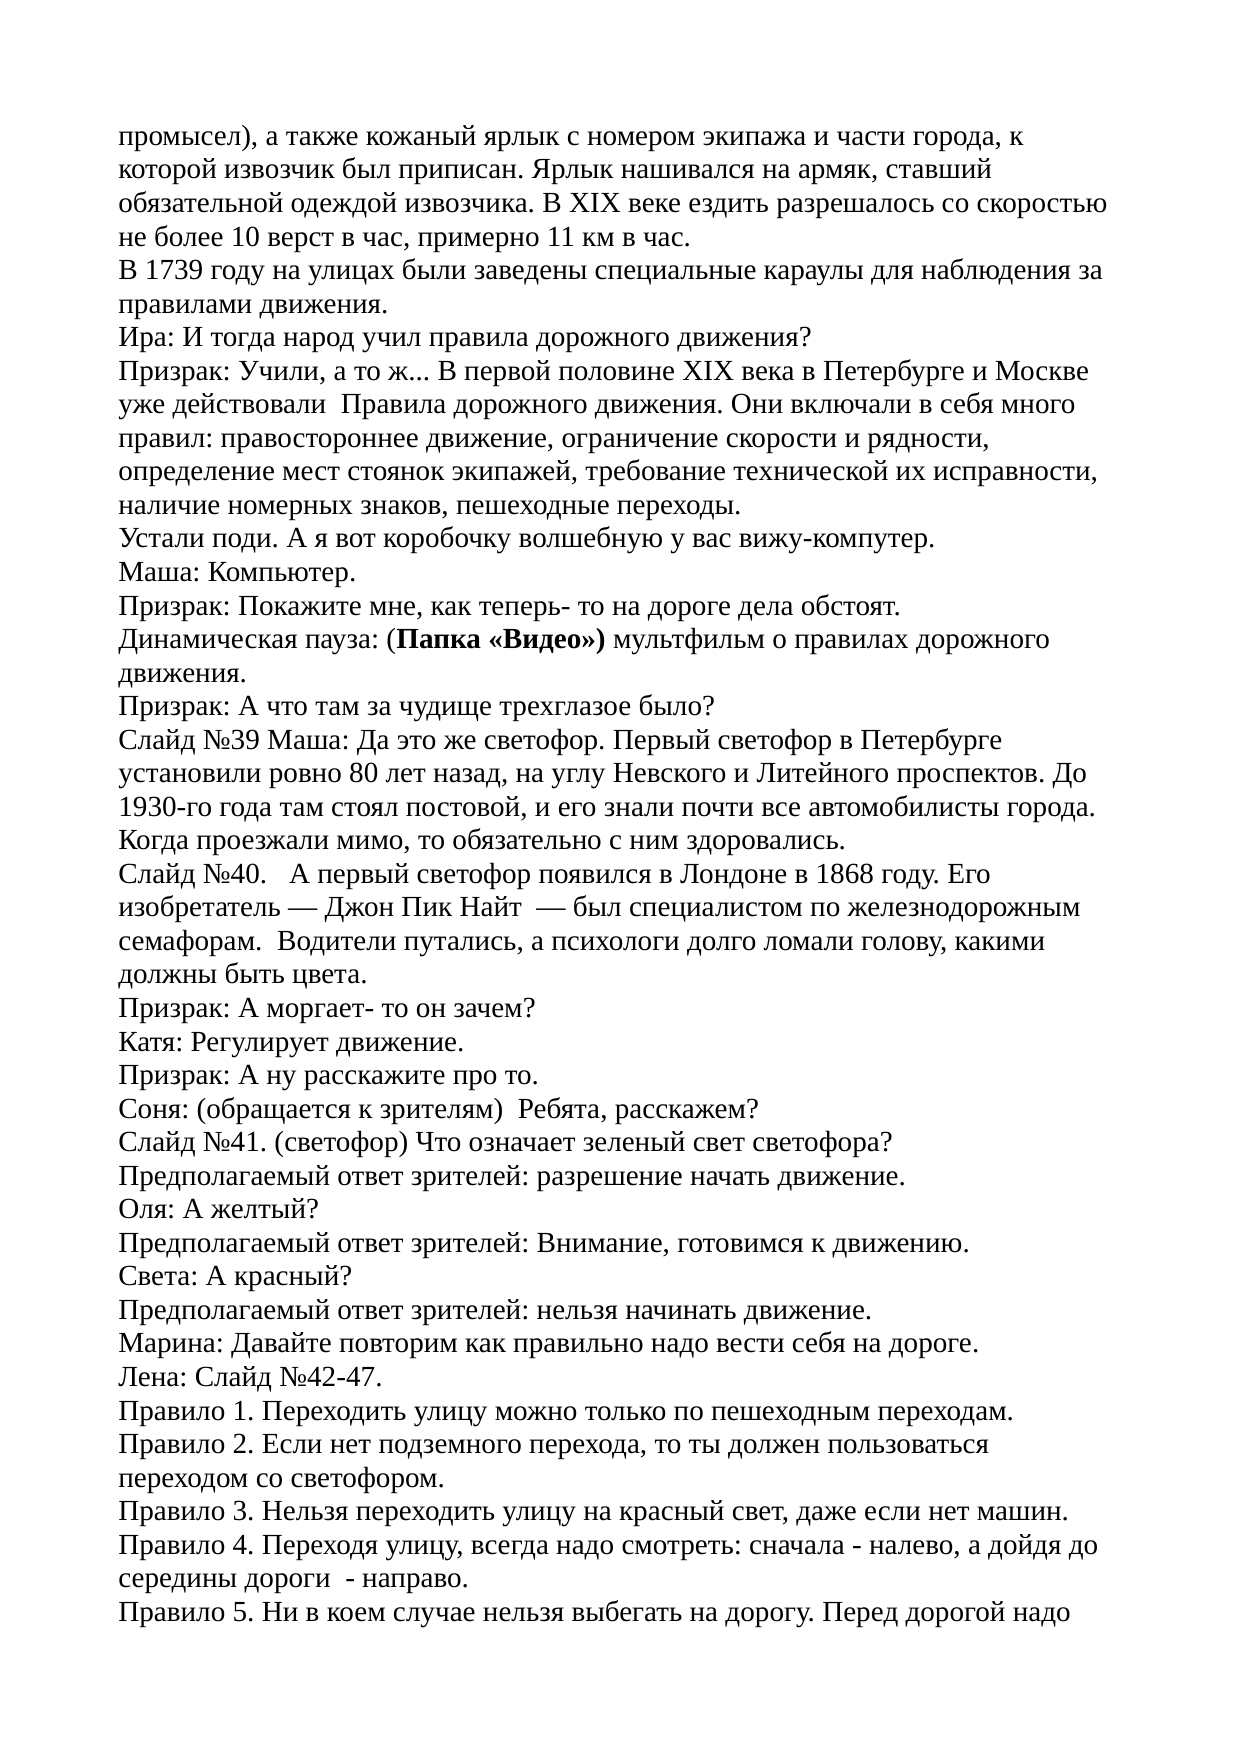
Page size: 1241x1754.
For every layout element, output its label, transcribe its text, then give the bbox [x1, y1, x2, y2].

text Правило 2. Если нет подземного перехода, то ты должен пользоваться переходом со светофором. [118, 1426, 1122, 1493]
text Света: А красный? [118, 1258, 1122, 1292]
text Призрак: Покажите мне, как теперь- то на дороге дела обстоят. [118, 588, 1122, 621]
text Марина: Давайте повторим как правильно надо вести себя на дороге. [118, 1326, 1122, 1359]
text Призрак: А что там за чудище трехглазое было? [118, 688, 1122, 722]
text Призрак: Учили, а то ж... В первой половине XIX века в Петербурге и Москве уже действовали Правила дорожного движения. Они включали в себя много правил: правостороннее движение, ограничение скорости и рядности, определение мест стоянок экипажей, требование технической их исправности, наличие номерных знаков, пешеходные переходы. [118, 353, 1122, 521]
text Правило 5. Ни в коем случае нельзя выбегать на дорогу. Перед дорогой надо [118, 1594, 1122, 1627]
text Устали поди. А я вот коробочку волшебную у вас вижу-компутер. [118, 521, 1122, 554]
text Предполагаемый ответ зрителей: разрешение начать движение. [118, 1158, 1122, 1191]
text В 1739 году на улицах были заведены специальные караулы для наблюдения за правилами движения. [118, 252, 1122, 319]
text промысел), а также кожаный ярлык с номером экипажа и части города, к которой извозчик был приписан. Ярлык нашивался на армяк, ставший обязательной одеждой извозчика. В XIX веке ездить разрешалось со скоростью не более 10 верст в час, примерно 11 км в час. [118, 118, 1122, 252]
text Правило 3. Нельзя переходить улицу на красный свет, даже если нет машин. [118, 1493, 1122, 1527]
text Предполагаемый ответ зрителей: нельзя начинать движение. [118, 1292, 1122, 1326]
text Призрак: А моргает- то он зачем? [118, 990, 1122, 1024]
text Ира: И тогда народ учил правила дорожного движения? [118, 319, 1122, 353]
text Призрак: А ну расскажите про то. [118, 1057, 1122, 1091]
text Слайд №40. А первый светофор появился в Лондоне в 1868 году. Его изобретатель — Джон Пик Найт — был специалистом по железнодорожным семафорам. Водители путались, а психологи долго ломали голову, какими должны быть цвета. [118, 856, 1122, 990]
text Динамическая пауза: (Папка «Видео») мультфильм о правилах дорожного движения. [118, 621, 1122, 688]
text Правило 1. Переходить улицу можно только по пешеходным переходам. [118, 1393, 1122, 1426]
text Правило 4. Переходя улицу, всегда надо смотреть: сначала - налево, а дойдя до середины дороги - направо. [118, 1527, 1122, 1594]
text Соня: (обращается к зрителям) Ребята, расскажем? [118, 1091, 1122, 1124]
text Катя: Регулирует движение. [118, 1024, 1122, 1057]
text Слайд №41. (светофор) Что означает зеленый свет светофора? [118, 1124, 1122, 1158]
text Маша: Компьютер. [118, 554, 1122, 588]
text Лена: Слайд №42-47. [118, 1359, 1122, 1393]
text Слайд №39 Маша: Да это же светофор. Первый светофор в Петербурге установили ровно 80 лет назад, на углу Невского и Литейного проспектов. До 1930-го года там стоял постовой, и его знали почти все автомобилисты города. Когда проезжали мимо, то обязательно с ним здоровались. [118, 722, 1122, 856]
text Оля: А желтый? [118, 1191, 1122, 1225]
text Предполагаемый ответ зрителей: Внимание, готовимся к движению. [118, 1225, 1122, 1258]
